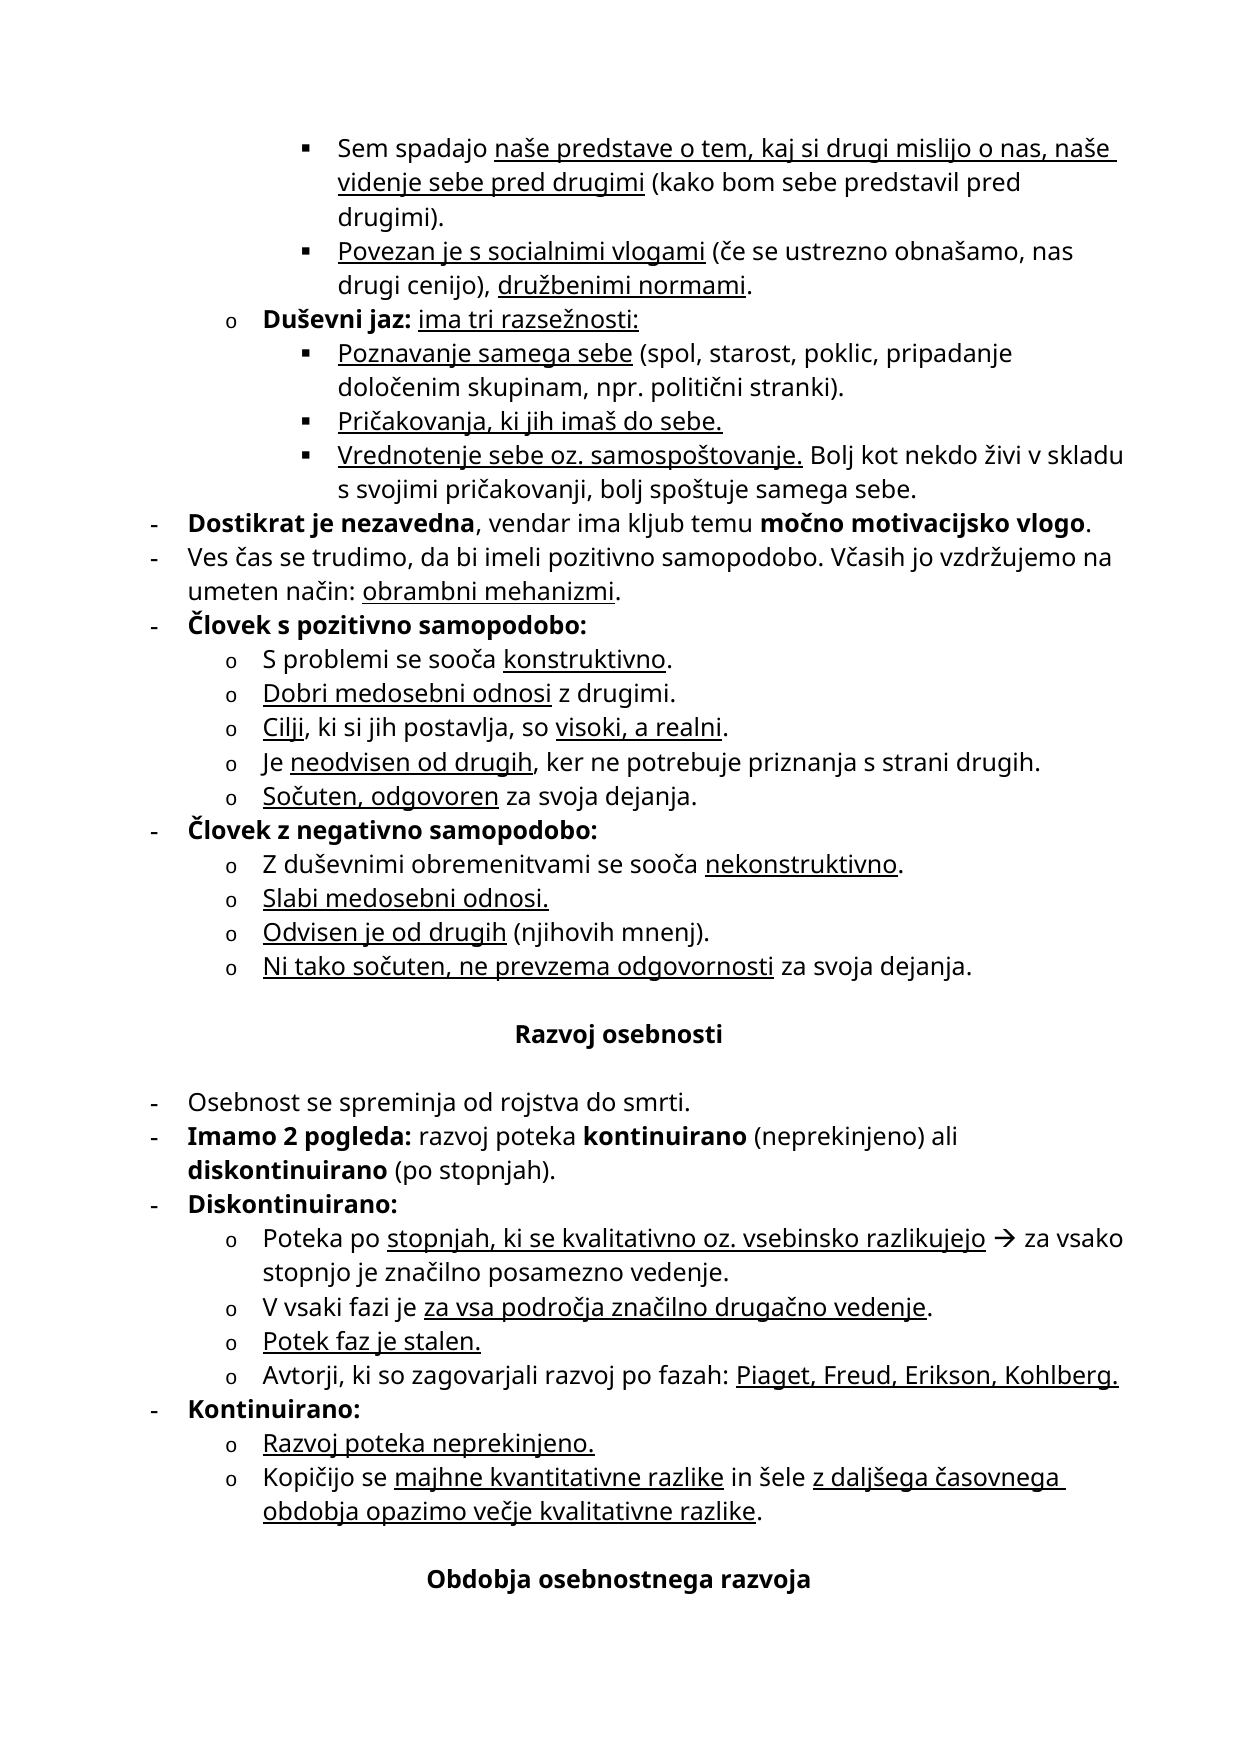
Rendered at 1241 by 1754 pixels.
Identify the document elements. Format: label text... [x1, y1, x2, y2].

list S problemi se sooča konstruktivno. [225, 642, 1125, 676]
list Človek z negativno samopodobo: [150, 812, 1125, 846]
text Razvoj osebnosti [112, 1017, 1125, 1051]
list Sem spadajo naše predstave o tem, kaj si drugi mislijo o nas, naše videnje sebe pred drugimi (kako bom sebe predstavil pred drugimi). [300, 131, 1125, 233]
list Dobri medosebni odnosi z drugimi. [225, 676, 1125, 710]
list Vrednotenje sebe oz. samospoštovanje. Bolj kot nekdo živi v skladu s svojimi pričakovanji, bolj spoštuje samega sebe. [300, 438, 1125, 506]
text Obdobja osebnostnega razvoja [112, 1562, 1125, 1596]
list Poteka po stopnjah, ki se kvalitativno oz. vsebinsko razlikujejo  za vsako stopnjo je značilno posamezno vedenje. [225, 1221, 1125, 1289]
list Pričakovanja, ki jih imaš do sebe. [300, 403, 1125, 438]
list Povezan je s socialnimi vlogami (če se ustrezno obnašamo, nas drugi cenijo), družbenimi normami. [300, 233, 1125, 301]
list Duševni jaz: ima tri razsežnosti: [225, 301, 1125, 335]
list Poznavanje samega sebe (spol, starost, poklic, pripadanje določenim skupinam, npr. politični stranki). [300, 335, 1125, 403]
list Diskontinuirano: [150, 1187, 1125, 1221]
list Slabi medosebni odnosi. [225, 880, 1125, 914]
list Ni tako sočuten, ne prevzema odgovornosti za svoja dejanja. [225, 948, 1125, 983]
list Avtorji, ki so zagovarjali razvoj po fazah: Piaget, Freud, Erikson, Kohlberg. [225, 1357, 1125, 1391]
list Odvisen je od drugih (njihovih mnenj). [225, 914, 1125, 948]
list Dostikrat je nezavedna, vendar ima kljub temu močno motivacijsko vlogo. [150, 506, 1125, 540]
list Je neodvisen od drugih, ker ne potrebuje priznanja s strani drugih. [225, 744, 1125, 778]
list Z duševnimi obremenitvami se sooča nekonstruktivno. [225, 846, 1125, 880]
list Sočuten, odgovoren za svoja dejanja. [225, 778, 1125, 812]
list Kontinuirano: [150, 1391, 1125, 1425]
list Potek faz je stalen. [225, 1323, 1125, 1357]
list Razvoj poteka neprekinjeno. [225, 1425, 1125, 1459]
list Človek s pozitivno samopodobo: [150, 608, 1125, 642]
list Imamo 2 pogleda: razvoj poteka kontinuirano (neprekinjeno) ali diskontinuirano (po stopnjah). [150, 1119, 1125, 1187]
list Cilji, ki si jih postavlja, so visoki, a realni. [225, 710, 1125, 744]
list Ves čas se trudimo, da bi imeli pozitivno samopodobo. Včasih jo vzdržujemo na umeten način: obrambni mehanizmi. [150, 540, 1125, 608]
list V vsaki fazi je za vsa področja značilno drugačno vedenje. [225, 1289, 1125, 1323]
list Osebnost se spreminja od rojstva do smrti. [150, 1085, 1125, 1119]
list Kopičijo se majhne kvantitativne razlike in šele z daljšega časovnega obdobja opazimo večje kvalitativne razlike. [225, 1459, 1125, 1528]
